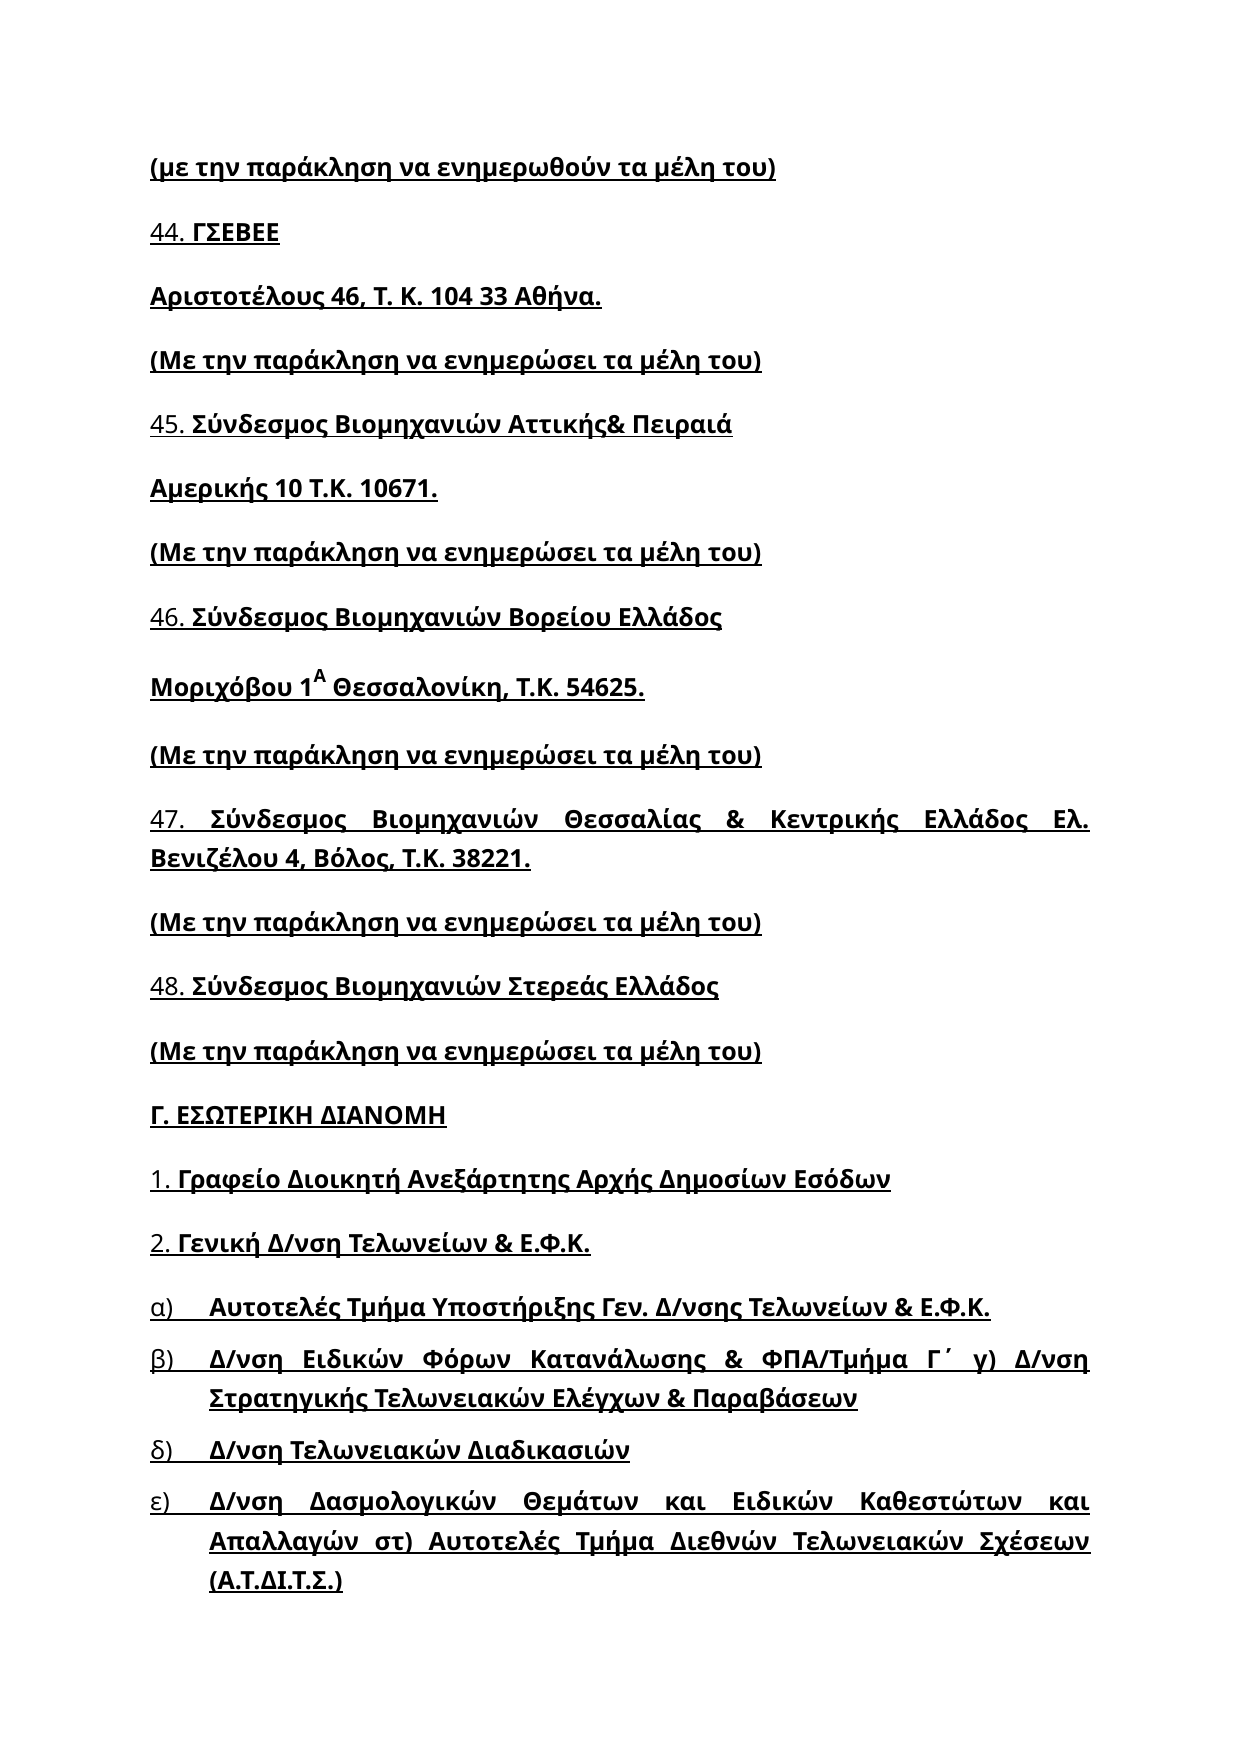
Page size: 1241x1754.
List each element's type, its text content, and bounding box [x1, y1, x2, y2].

text 45. Σύνδεσμος Βιομηχανιών Αττικής& Πειραιά [150, 407, 1090, 441]
text 2. Γενική Δ/νση Τελωνείων & Ε.Φ.Κ. [150, 1226, 1090, 1260]
text (με την παράκληση να ενημερωθούν τα μέλη του) [150, 150, 1090, 184]
text Γ. ΕΣΩΤΕΡΙΚΗ ΔΙΑΝΟΜΗ [150, 1097, 1090, 1131]
text (Με την παράκληση να ενημερώσει τα μέλη του) [150, 905, 1090, 939]
text (Με την παράκληση να ενημερώσει τα μέλη του) [150, 342, 1090, 377]
text Μοριχόβου 1Α Θεσσαλονίκη, Τ.Κ. 54625. [150, 663, 1090, 706]
text 48. Σύνδεσμος Βιομηχανιών Στερεάς Ελλάδος [150, 969, 1090, 1003]
list Απαλλαγών στ) Αυτοτελές Τμήμα Διεθνών Τελωνειακών Σχέσεων (Α.Τ.ΔΙ.Τ.Σ.) [150, 1515, 1090, 1596]
list α) Αυτοτελές Τμήμα Υποστήριξης Γεν. Δ/νσης Τελωνείων & Ε.Φ.Κ. [150, 1290, 1090, 1324]
text 44. ΓΣΕΒΕΕ [150, 214, 1090, 248]
text 1. Γραφείο Διοικητή Ανεξάρτητης Αρχής Δημοσίων Εσόδων [150, 1161, 1090, 1196]
text 47. Σύνδεσμος Βιομηχανιών Θεσσαλίας & Κεντρικής Ελλάδος Ελ. [150, 801, 1090, 830]
text (Με την παράκληση να ενημερώσει τα μέλη του) [150, 535, 1090, 569]
text (Με την παράκληση να ενημερώσει τα μέλη του) [150, 737, 1090, 771]
text Βενιζέλου 4, Βόλος, Τ.Κ. 38221. [150, 832, 1090, 875]
text Αμερικής 10 Τ.Κ. 10671. [150, 471, 1090, 505]
text (Με την παράκληση να ενημερώσει τα μέλη του) [150, 1033, 1090, 1067]
text 46. Σύνδεσμος Βιομηχανιών Βορείου Ελλάδος [150, 599, 1090, 633]
list Στρατηγικής Τελωνειακών Ελέγχων & Παραβάσεων [150, 1372, 1090, 1415]
list ε) Δ/νση Δασμολογικών Θεμάτων και Ειδικών Καθεστώτων και [150, 1484, 1090, 1513]
list β) Δ/νση Ειδικών Φόρων Κατανάλωσης & ΦΠΑ/Τμήμα Γ΄ γ) Δ/νση [150, 1341, 1090, 1370]
list δ) Δ/νση Τελωνειακών Διαδικασιών [150, 1432, 1090, 1466]
text Αριστοτέλους 46, Τ. Κ. 104 33 Αθήνα. [150, 278, 1090, 312]
